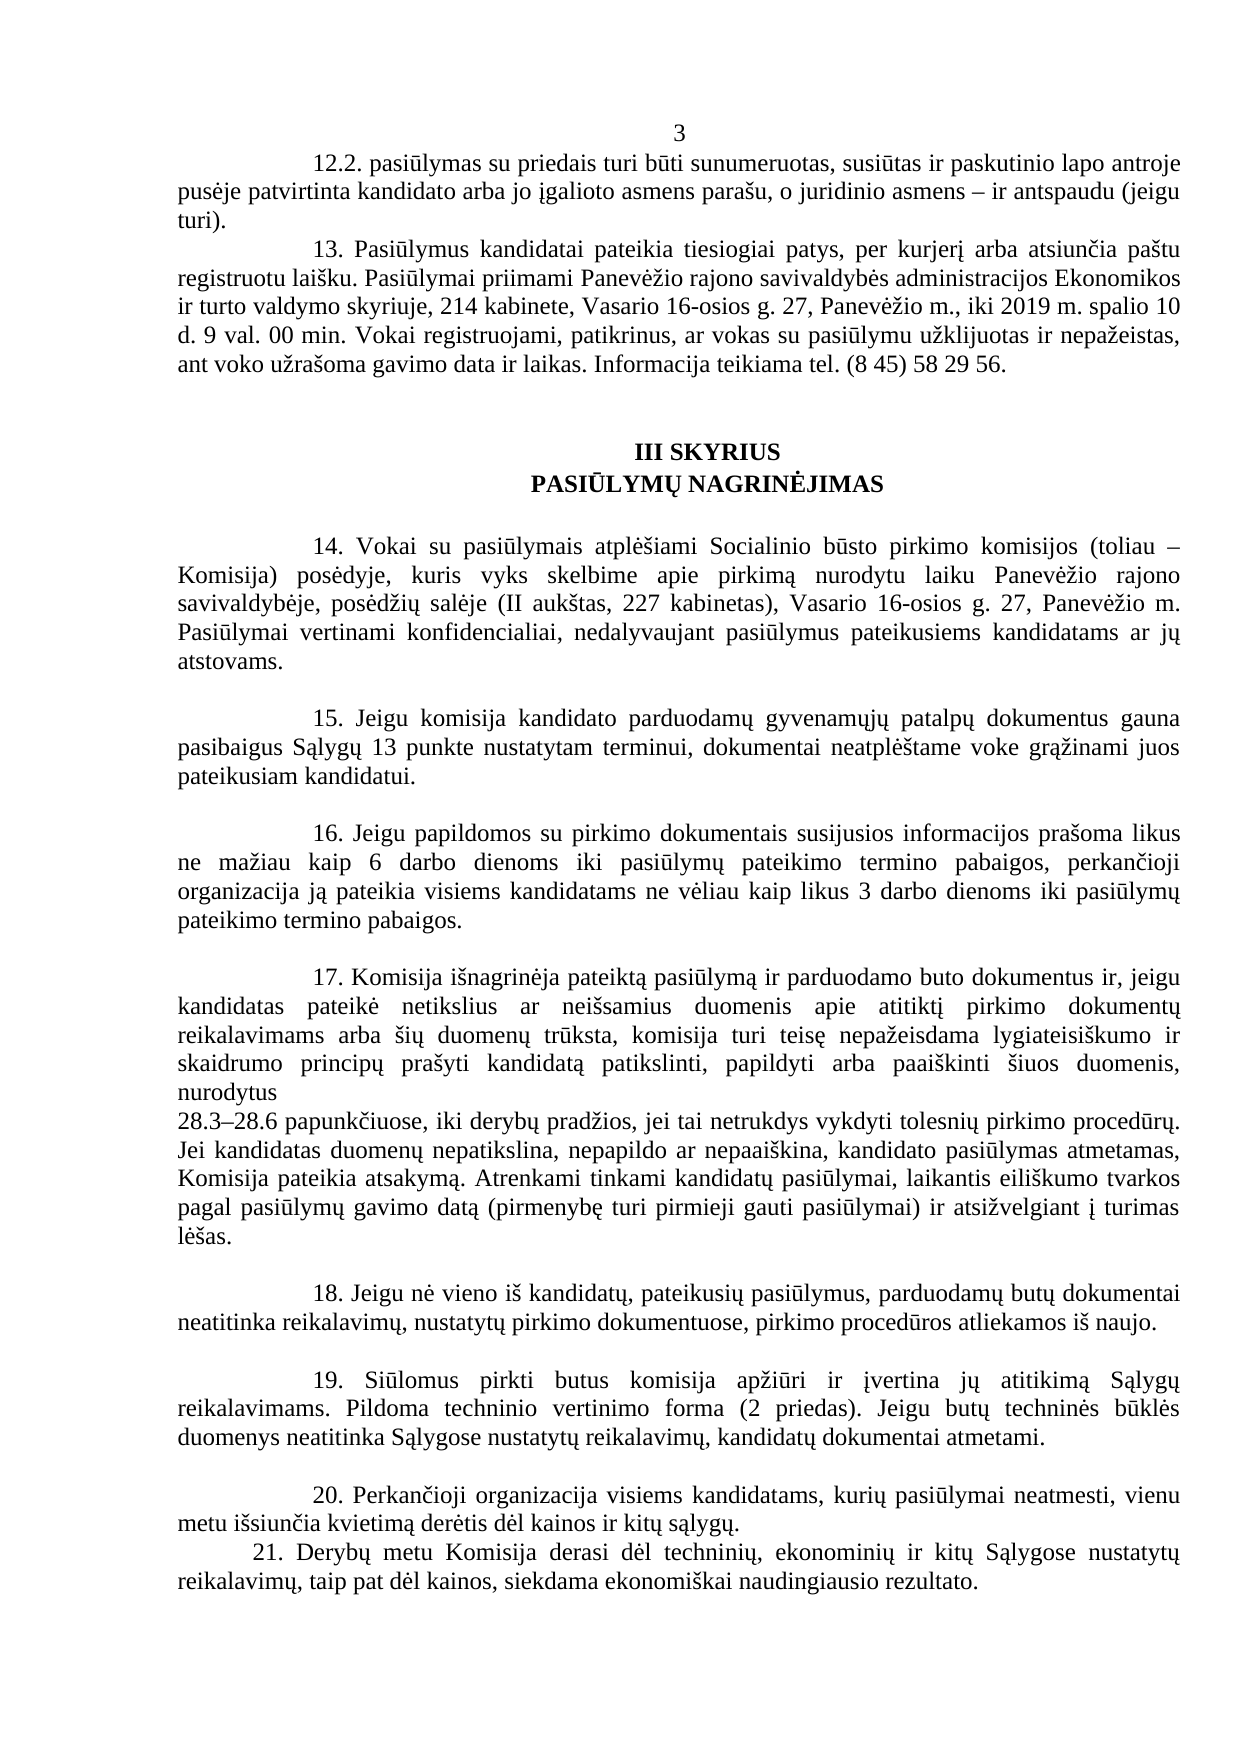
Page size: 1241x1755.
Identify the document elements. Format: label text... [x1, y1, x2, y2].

text 15. Jeigu komisija kandidato parduodamų gyvenamųjų patalpų dokumentus gauna pasibaigus Sąlygų 13 punkte nustatytam terminui, dokumentai neatplėštame voke grąžinami juos pateikusiam kandidatui. [177, 703, 1181, 790]
text PASIŪLYMŲ NAGRINĖJIMAS [177, 469, 1181, 497]
text 17. Komisija išnagrinėja pateiktą pasiūlymą ir parduodamo buto dokumentus ir, jeigu kandidatas pateikė netikslius ar neišsamius duomenis apie atitiktį pirkimo dokumentų reikalavimams arba šių duomenų trūksta, komisija turi teisę nepažeisdama lygiateisiškumo ir skaidrumo principų prašyti kandidatą patikslinti, papildyti arba paaiškinti šiuos duomenis, nurodytus 28.3–28.6 papunkčiuose, iki derybų pradžios, jei tai netrukdys vykdyti tolesnių pirkimo procedūrų. Jei kandidatas duomenų nepatikslina, nepapildo ar nepaaiškina, kandidato pasiūlymas atmetamas, Komisija pateikia atsakymą. Atrenkami tinkami kandidatų pasiūlymai, laikantis eiliškumo tvarkos pagal pasiūlymų gavimo datą (pirmenybę turi pirmieji gauti pasiūlymai) ir atsižvelgiant į turimas lėšas. [177, 962, 1181, 1250]
text 12.2. pasiūlymas su priedais turi būti sunumeruotas, susiūtas ir paskutinio lapo antroje pusėje patvirtinta kandidato arba jo įgalioto asmens parašu, o juridinio asmens – ir antspaudu (jeigu turi). [177, 148, 1181, 234]
text 20. Perkančioji organizacija visiems kandidatams, kurių pasiūlymai neatmesti, vienu metu išsiunčia kvietimą derėtis dėl kainos ir kitų sąlygų. [177, 1480, 1181, 1537]
text 18. Jeigu nė vieno iš kandidatų, pateikusių pasiūlymus, parduodamų butų dokumentai neatitinka reikalavimų, nustatytų pirkimo dokumentuose, pirkimo procedūros atliekamos iš naujo. [177, 1278, 1181, 1336]
text 21. Derybų metu Komisija derasi dėl techninių, ekonominių ir kitų Sąlygose nustatytų reikalavimų, taip pat dėl kainos, siekdama ekonomiškai naudingiausio rezultato. [177, 1537, 1181, 1595]
text 13. Pasiūlymus kandidatai pateikia tiesiogiai patys, per kurjerį arba atsiunčia paštu registruotu laišku. Pasiūlymai priimami Panevėžio rajono savivaldybės administracijos Ekonomikos ir turto valdymo skyriuje, 214 kabinete, Vasario 16-osios g. 27, Panevėžio m., iki 2019 m. spalio 10 d. 9 val. 00 min. Vokai registruojami, patikrinus, ar vokas su pasiūlymu užklijuotas ir nepažeistas, ant voko užrašoma gavimo data ir laikas. Informacija teikiama tel. (8 45) 58 29 56. [177, 234, 1181, 378]
text 14. Vokai su pasiūlymais atplėšiami Socialinio būsto pirkimo komisijos (toliau – Komisija) posėdyje, kuris vyks skelbime apie pirkimą nurodytu laiku Panevėžio rajono savivaldybėje, posėdžių salėje (II aukštas, 227 kabinetas), Vasario 16-osios g. 27, Panevėžio m. Pasiūlymai vertinami konfidencialiai, nedalyvaujant pasiūlymus pateikusiems kandidatams ar jų atstovams. [177, 531, 1181, 675]
text III SKYRIUS [177, 437, 1181, 466]
text 16. Jeigu papildomos su pirkimo dokumentais susijusios informacijos prašoma likus ne mažiau kaip 6 darbo dienoms iki pasiūlymų pateikimo termino pabaigos, perkančioji organizacija ją pateikia visiems kandidatams ne vėliau kaip likus 3 darbo dienoms iki pasiūlymų pateikimo termino pabaigos. [177, 818, 1181, 933]
text 19. Siūlomus pirkti butus komisija apžiūri ir įvertina jų atitikimą Sąlygų reikalavimams. Pildoma techninio vertinimo forma (2 priedas). Jeigu butų techninės būklės duomenys neatitinka Sąlygose nustatytų reikalavimų, kandidatų dokumentai atmetami. [177, 1365, 1181, 1451]
